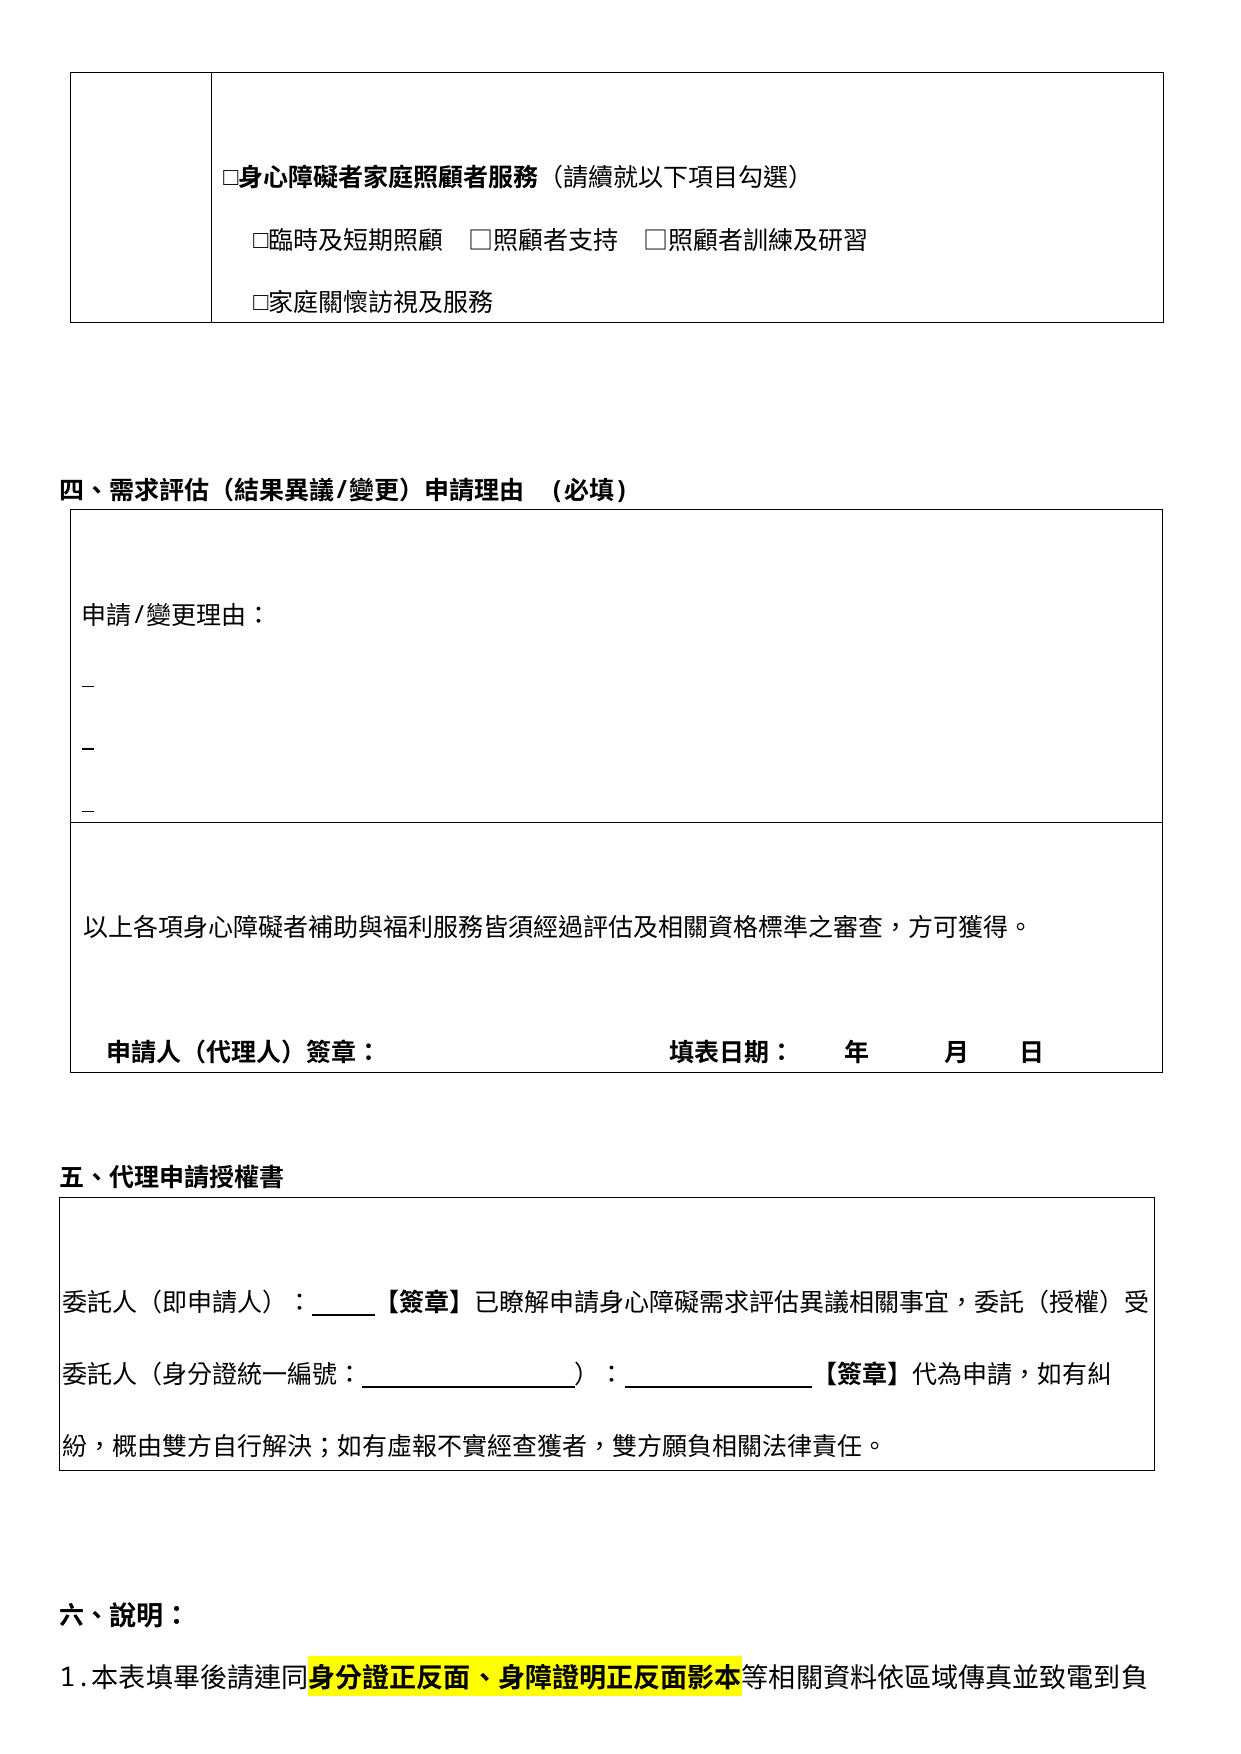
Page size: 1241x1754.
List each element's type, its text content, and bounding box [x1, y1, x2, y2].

text 六、說明： [59, 1572, 1167, 1634]
text 五、代理申請授權書 [59, 1134, 1167, 1197]
table_cell [71, 73, 211, 322]
text 四、需求評估（結果異議/變更）申請理由 (必填) [59, 447, 1167, 509]
table_header 委託人（即申請人）： 【簽章】已瞭解申請身心障礙需求評估異議相關事宜，委託（授權）受委託人（身分證統一編號： ）： 【簽章】代為申請，如有糾紛，概由雙方自行解決；如有虛報不實經查獲者，雙方願負相關法律責任。 [60, 1198, 1154, 1470]
text 1.本表填畢後請連同身分證正反面、身障證明正反面影本等相關資料依區域傳真並致電到負 [59, 1634, 1167, 1697]
table_header 申請/變更理由： [71, 510, 1162, 822]
table_cell □身心障礙者家庭照顧者服務（請續就以下項目勾選） □臨時及短期照顧 □照顧者支持 □照顧者訓練及研習 □家庭關懷訪視及服務 [212, 73, 1163, 322]
table_cell 以上各項身心障礙者補助與福利服務皆須經過評估及相關資格標準之審查，方可獲得。 申請人（代理人）簽章： 填表日期： 年 月 日 [71, 823, 1162, 1072]
